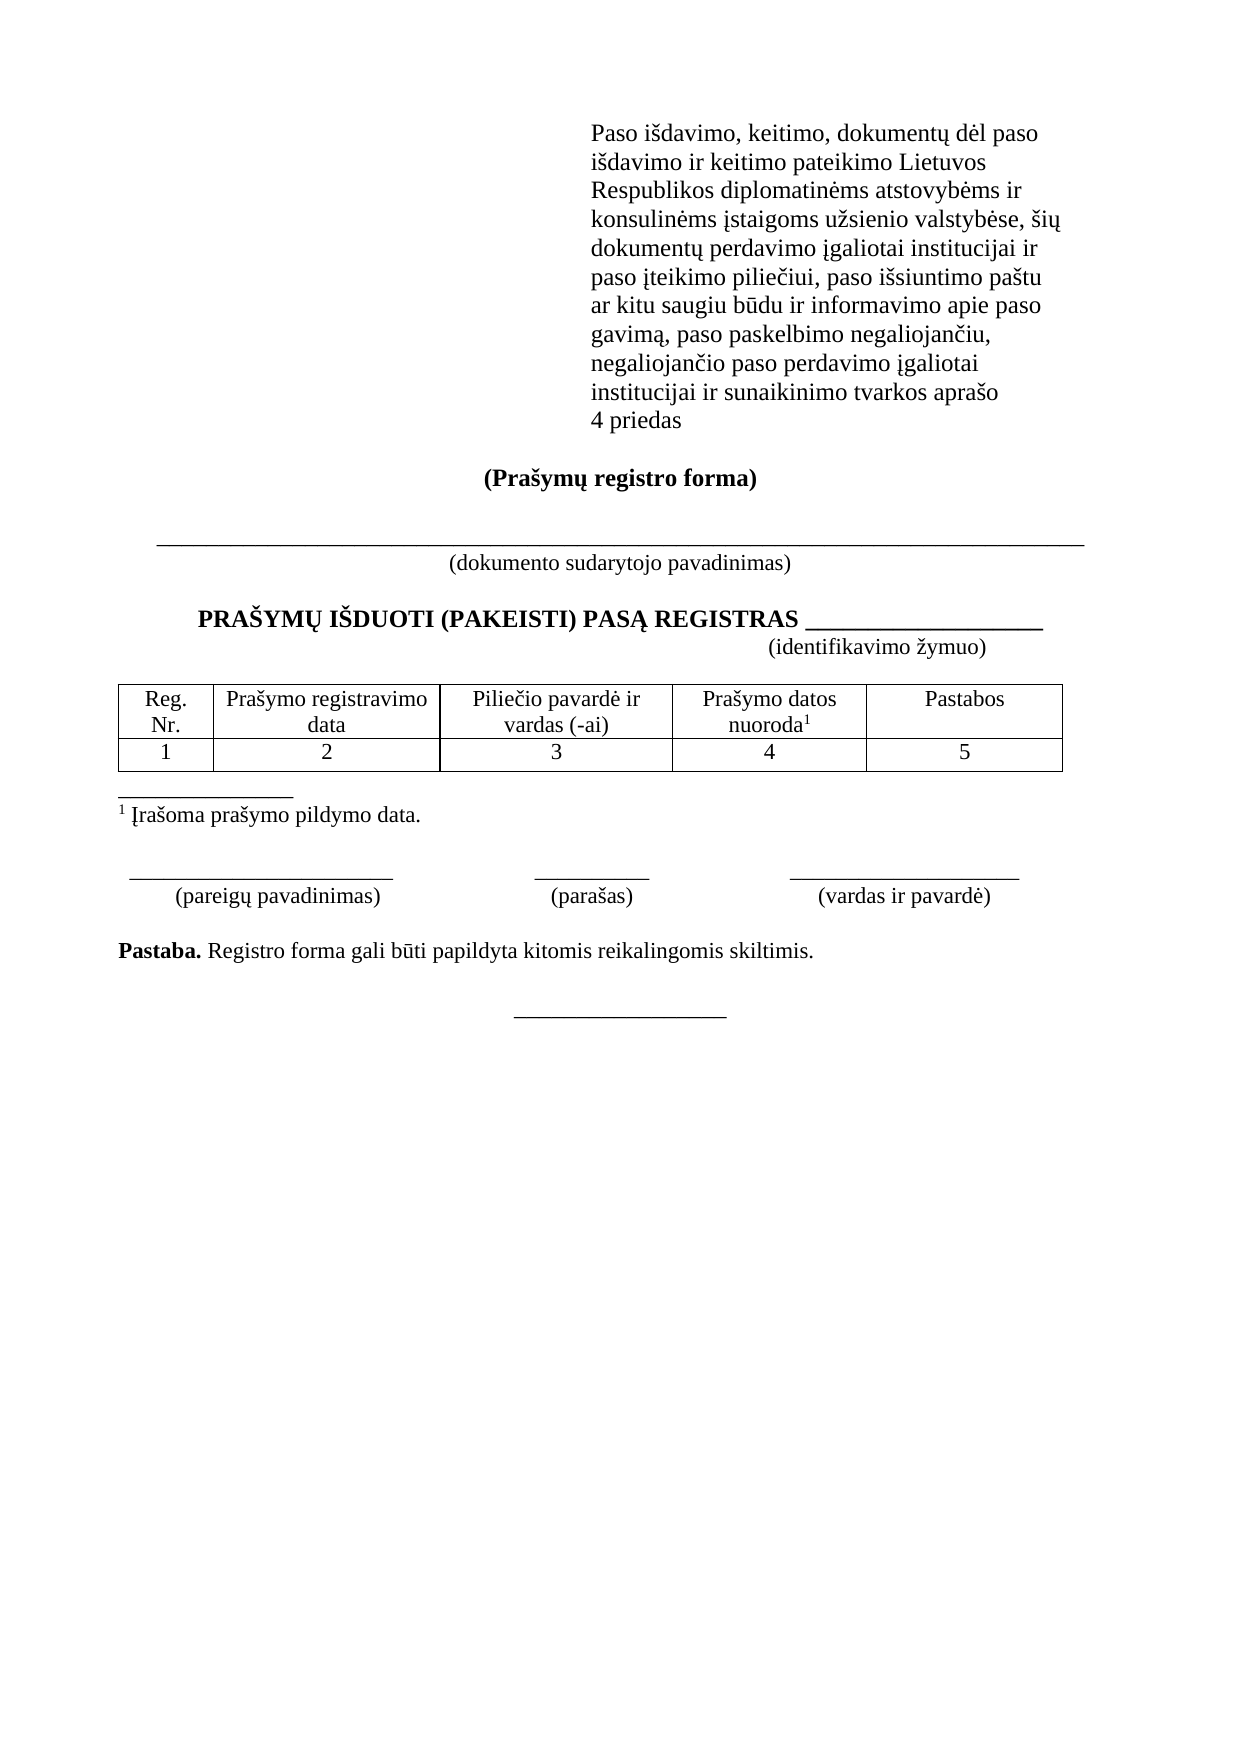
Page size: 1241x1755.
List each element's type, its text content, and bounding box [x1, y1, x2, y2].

text institucijai ir sunaikinimo tvarkos aprašo [591, 377, 1122, 406]
table_header ____________________ (vardas ir pavardė) [746, 856, 1063, 908]
table_header _______________________ (pareigų pavadinimas) [118, 856, 438, 908]
text ar kitu saugiu būdu ir informavimo apie paso [591, 291, 1122, 319]
table_cell 5 [867, 739, 1062, 771]
table_cell 2 [214, 739, 439, 771]
table_header Prašymo datos nuoroda1 [673, 685, 866, 737]
table_header Piliečio pavardė ir vardas (-ai) [441, 685, 672, 737]
table_header Reg. Nr. [119, 685, 213, 737]
text PRAŠYMŲ IŠDUOTI (PAKEISTI) PASĄ REGISTRAS ___________________ [118, 604, 1122, 633]
text negaliojančio paso perdavimo įgaliotai [591, 348, 1122, 377]
text 4 priedas [591, 406, 1122, 434]
text išdavimo ir keitimo pateikimo Lietuvos [591, 147, 1122, 176]
text paso įteikimo piliečiui, paso išsiuntimo paštu [591, 262, 1122, 291]
text (dokumento sudarytojo pavadinimas) [118, 549, 1122, 576]
text Respublikos diplomatinėms atstovybėms ir [591, 176, 1122, 204]
table_header Prašymo registravimo data [214, 685, 439, 737]
text Pastaba. Registro forma gali būti papildyta kitomis reikalingomis skiltimis. [118, 937, 1122, 963]
table_header Pastabos [867, 685, 1062, 737]
text Paso išdavimo, keitimo, dokumentų dėl paso [591, 118, 1122, 147]
text _ [118, 521, 1122, 549]
table_cell 1 [119, 739, 213, 771]
text (identifikavimo žymuo) [768, 633, 1122, 659]
text konsulinėms įstaigoms užsienio valstybėse, šių [591, 204, 1122, 233]
text 1 Įrašoma prašymo pildymo data. [118, 801, 1122, 827]
table_cell 3 [441, 739, 672, 771]
table_header __________ (parašas) [438, 856, 746, 908]
text ______________ [118, 772, 1122, 801]
table_cell 4 [673, 739, 866, 771]
text dokumentų perdavimo įgaliotai institucijai ir [591, 233, 1122, 262]
text gavimą, paso paskelbimo negaliojančiu, [591, 319, 1122, 348]
text _________________ [118, 992, 1122, 1021]
text (Prašymų registro forma) [118, 463, 1122, 492]
